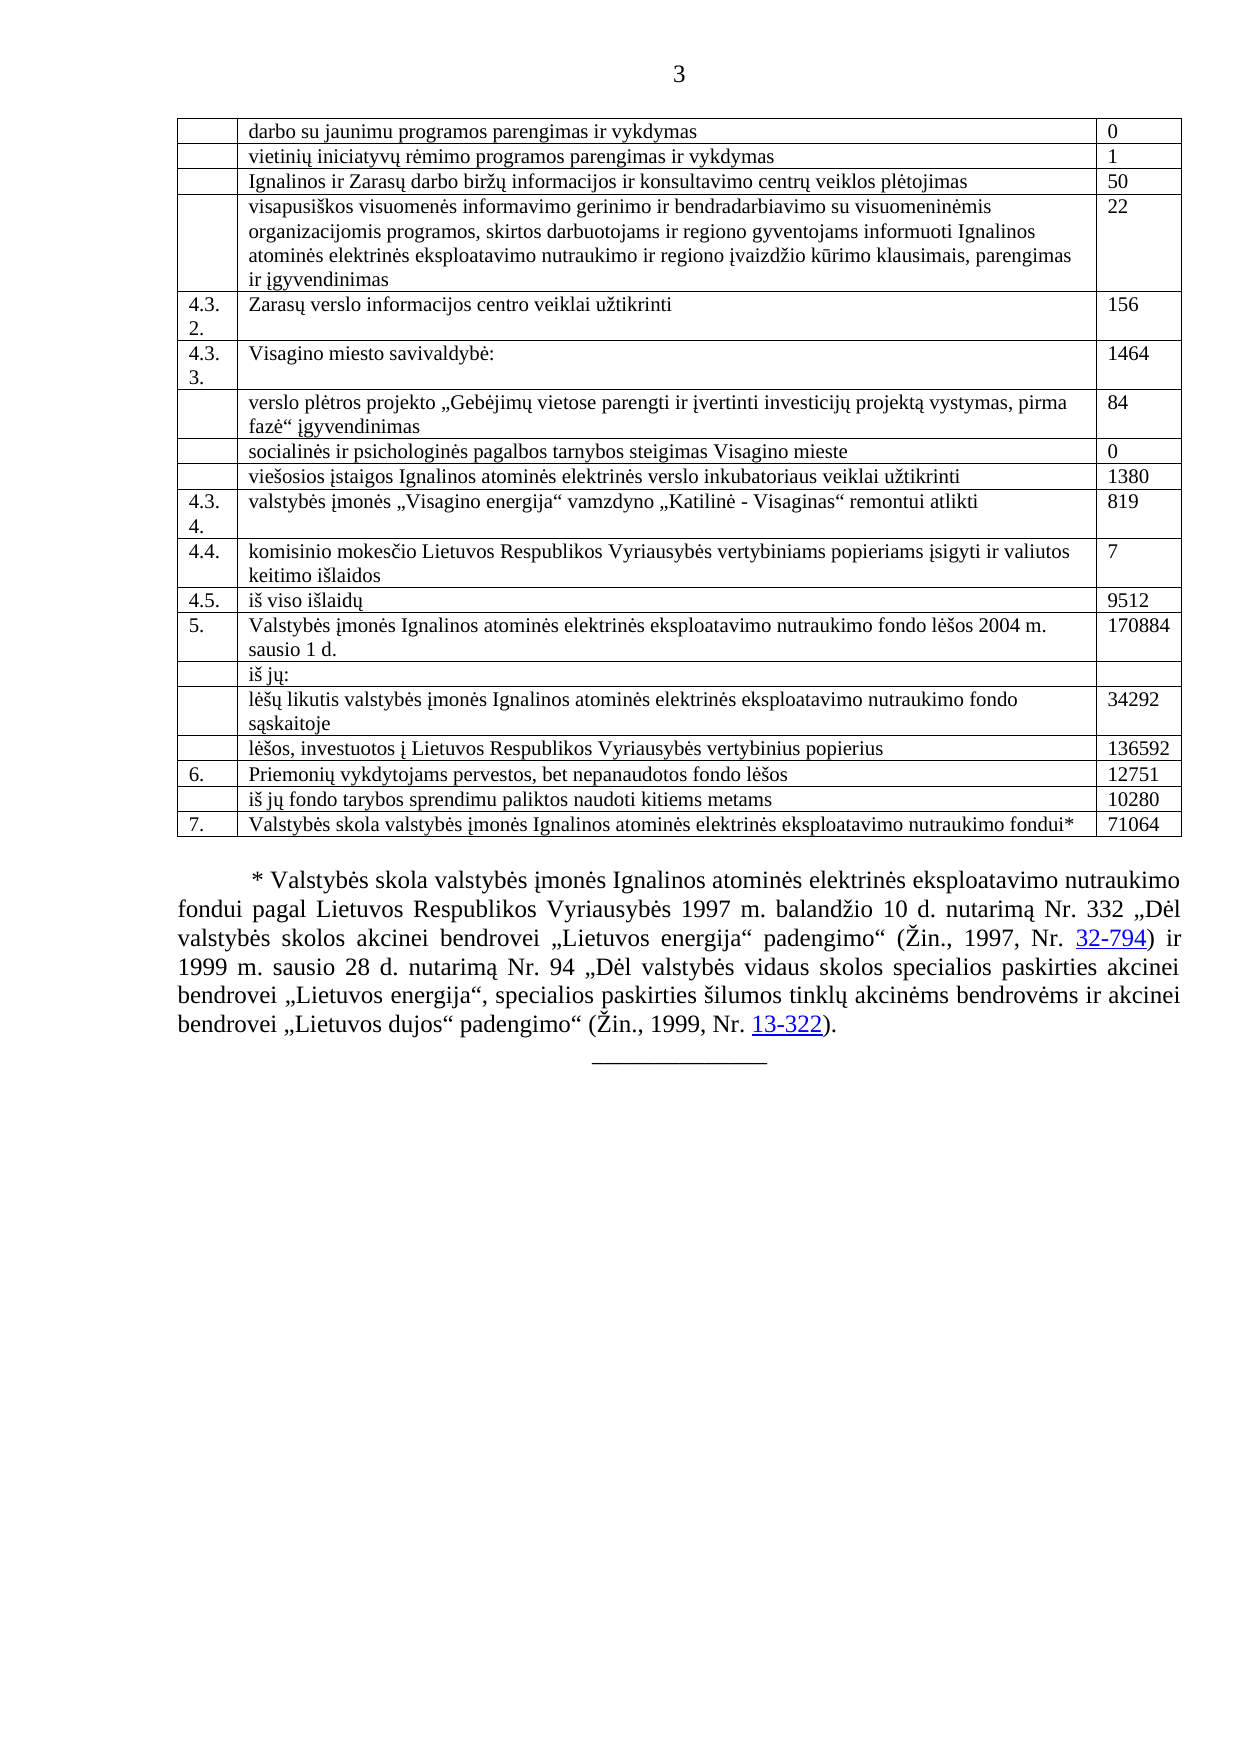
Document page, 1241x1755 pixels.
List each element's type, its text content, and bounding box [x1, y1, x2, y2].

table_cell 4.3. 4. [178, 490, 237, 538]
table_cell 156 [1097, 292, 1181, 340]
table_cell viešosios įstaigos Ignalinos atominės elektrinės verslo inkubatoriaus veiklai užtikrinti [238, 464, 1096, 488]
table_cell 1380 [1097, 464, 1181, 488]
table_cell [178, 119, 237, 143]
table_cell 4.4. [178, 539, 237, 587]
table_cell [178, 687, 237, 735]
table_cell 7 [1097, 539, 1181, 587]
table_cell Priemonių vykdytojams pervestos, bet nepanaudotos fondo lėšos [238, 761, 1096, 786]
table_cell 4.3. 2. [178, 292, 237, 340]
table_cell 1 [1097, 144, 1181, 168]
table_cell 9512 [1097, 588, 1181, 612]
table_cell [178, 787, 237, 811]
table_cell 4.5. [178, 588, 237, 612]
table_cell 0 [1097, 439, 1181, 463]
table_cell 1464 [1097, 341, 1181, 389]
table_cell 22 [1097, 195, 1181, 291]
table_cell iš viso išlaidų [238, 588, 1096, 612]
table_cell valstybės įmonės „Visagino energija“ vamzdyno „Katilinė - Visaginas“ remontui atlikti [238, 490, 1096, 538]
table_cell 136592 [1097, 736, 1181, 760]
table_cell iš jų: [238, 662, 1096, 686]
table_cell [178, 439, 237, 463]
table_cell 50 [1097, 169, 1181, 193]
table_cell 7. [178, 812, 237, 836]
text ______________ [177, 1038, 1181, 1067]
table_cell komisinio mokesčio Lietuvos Respublikos Vyriausybės vertybiniams popieriams įsigyti ir valiutos keitimo išlaidos [238, 539, 1096, 587]
table_cell vietinių iniciatyvų rėmimo programos parengimas ir vykdymas [238, 144, 1096, 168]
table_cell 4.3. 3. [178, 341, 237, 389]
table_cell [178, 169, 237, 193]
table_cell lėšos, investuotos į Lietuvos Respublikos Vyriausybės vertybinius popierius [238, 736, 1096, 760]
table_cell Visagino miesto savivaldybė: [238, 341, 1096, 389]
table_cell 5. [178, 613, 237, 661]
table_cell 6. [178, 761, 237, 786]
text * Valstybės skola valstybės įmonės Ignalinos atominės elektrinės eksploatavimo nutraukimo fondui pagal Lietuvos Respublikos Vyriausybės 1997 m. balandžio 10 d. nutarimą Nr. 332 „Dėl valstybės skolos akcinei bendrovei „Lietuvos energija“ padengimo“ (Žin., 1997, Nr. 32-794) ir 1999 m. sausio 28 d. nutarimą Nr. 94 „Dėl valstybės vidaus skolos specialios paskirties akcinei bendrovei „Lietuvos energija“, specialios paskirties šilumos tinklų akcinėms bendrovėms ir akcinei bendrovei „Lietuvos dujos“ padengimo“ (Žin., 1999, Nr. 13-322). [177, 866, 1181, 1038]
table_cell darbo su jaunimu programos parengimas ir vykdymas [238, 119, 1096, 143]
table_cell socialinės ir psichologinės pagalbos tarnybos steigimas Visagino mieste [238, 439, 1096, 463]
table_cell [178, 736, 237, 760]
table_cell [178, 390, 237, 438]
table_cell 10280 [1097, 787, 1181, 811]
table_cell lėšų likutis valstybės įmonės Ignalinos atominės elektrinės eksploatavimo nutraukimo fondo sąskaitoje [238, 687, 1096, 735]
table_cell Valstybės įmonės Ignalinos atominės elektrinės eksploatavimo nutraukimo fondo lėšos 2004 m. sausio 1 d. [238, 613, 1096, 661]
table_cell 0 [1097, 119, 1181, 143]
table_cell [1097, 662, 1181, 686]
table_cell visapusiškos visuomenės informavimo gerinimo ir bendradarbiavimo su visuomeninėmis organizacijomis programos, skirtos darbuotojams ir regiono gyventojams informuoti Ignalinos atominės elektrinės eksploatavimo nutraukimo ir regiono įvaizdžio kūrimo klausimais, parengimas ir įgyvendinimas [238, 195, 1096, 291]
table_cell 170884 [1097, 613, 1181, 661]
table_cell verslo plėtros projekto „Gebėjimų vietose parengti ir įvertinti investicijų projektą vystymas, pirma fazė“ įgyvendinimas [238, 390, 1096, 438]
table_cell Ignalinos ir Zarasų darbo biržų informacijos ir konsultavimo centrų veiklos plėtojimas [238, 169, 1096, 193]
table_cell [178, 662, 237, 686]
table_cell Valstybės skola valstybės įmonės Ignalinos atominės elektrinės eksploatavimo nutraukimo fondui* [238, 812, 1096, 836]
table_cell [178, 195, 237, 291]
table_cell [178, 464, 237, 488]
table_cell 34292 [1097, 687, 1181, 735]
table_cell 12751 [1097, 761, 1181, 786]
table_cell Zarasų verslo informacijos centro veiklai užtikrinti [238, 292, 1096, 340]
table_cell 819 [1097, 490, 1181, 538]
table_cell 71064 [1097, 812, 1181, 836]
table_cell [178, 144, 237, 168]
table_cell 84 [1097, 390, 1181, 438]
table_cell iš jų fondo tarybos sprendimu paliktos naudoti kitiems metams [238, 787, 1096, 811]
